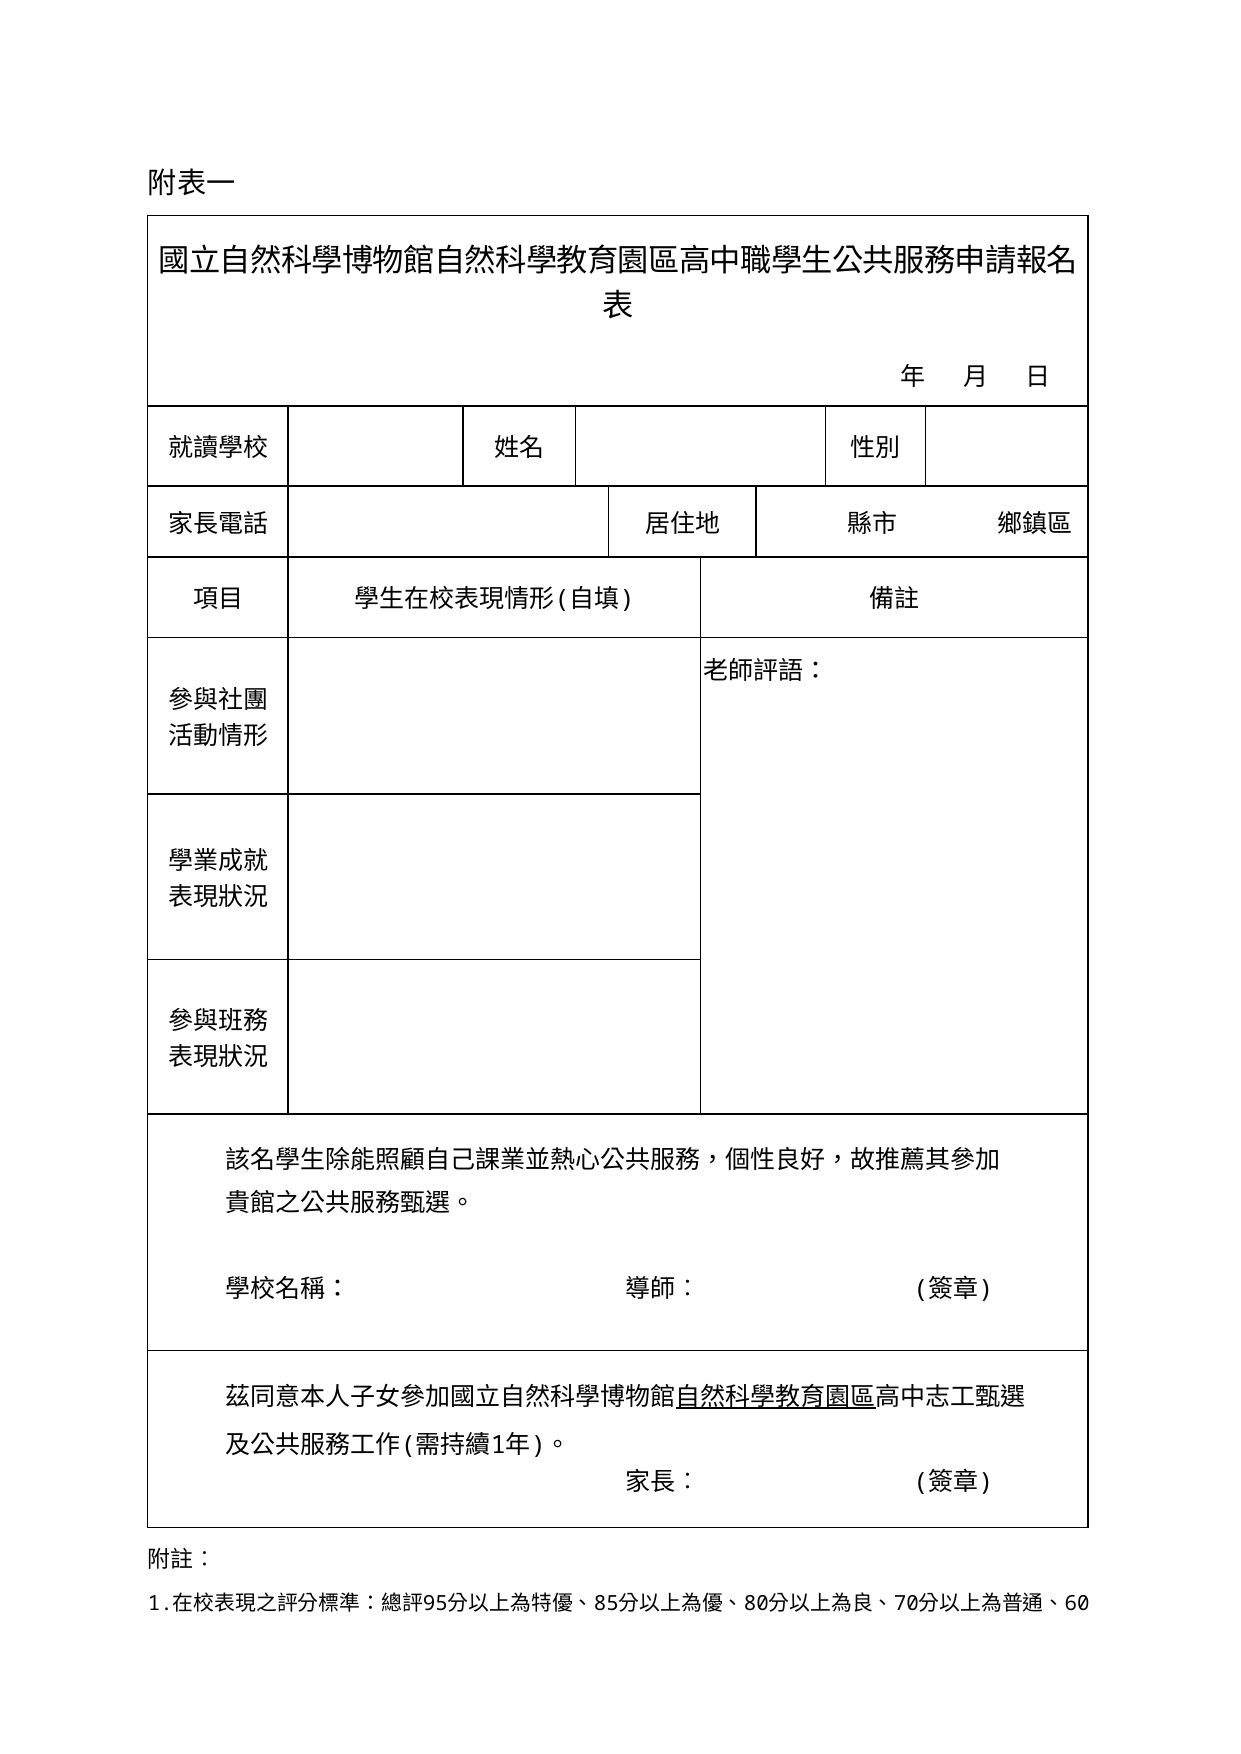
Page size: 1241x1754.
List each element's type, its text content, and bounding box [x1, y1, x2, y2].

table_header 國立自然科學博物館自然科學教育園區高中職學生公共服務申請報名表 年 月 日 [148, 216, 1087, 405]
table_cell 項目 [148, 558, 287, 637]
table_cell 參與社團 活動情形 [148, 638, 287, 793]
table_cell [289, 960, 700, 1113]
text 附表一 [148, 160, 1092, 202]
table_cell 性別 [826, 407, 925, 485]
text 1.在校表現之評分標準：總評95分以上為特優、85分以上為優、80分以上為良、70分以上為普通、60 [148, 1586, 1092, 1617]
table_cell 學生在校表現情形(自填) [289, 558, 700, 637]
table_cell 茲同意本人子女參加國立自然科學博物館自然科學教育園區高中志工甄選 及公共服務工作(需持續1年)。 家長︰ (簽章) [148, 1351, 1087, 1527]
table_cell 家長電話 [148, 487, 287, 556]
table_cell 學業成就 表現狀況 [148, 795, 287, 959]
table_cell 居住地 [609, 487, 755, 556]
table_cell [289, 638, 700, 793]
table_cell 老師評語： [701, 638, 1087, 1113]
table_cell [289, 487, 608, 556]
table_cell [926, 407, 1087, 485]
table_cell [289, 407, 462, 485]
table_cell 縣市 鄉鎮區 [757, 487, 1087, 556]
table_cell 該名學生除能照顧自己課業並熱心公共服務，個性良好，故推薦其參加 貴館之公共服務甄選。 學校名稱： 導師︰ (簽章) [148, 1115, 1087, 1349]
table_cell 備註 [701, 558, 1087, 637]
table_cell [289, 795, 700, 959]
text 附註︰ [148, 1541, 1092, 1574]
table_cell 姓名 [464, 407, 575, 485]
table_cell 參與班務 表現狀況 [148, 960, 287, 1113]
table_cell 就讀學校 [148, 407, 287, 485]
table_cell [576, 407, 825, 485]
